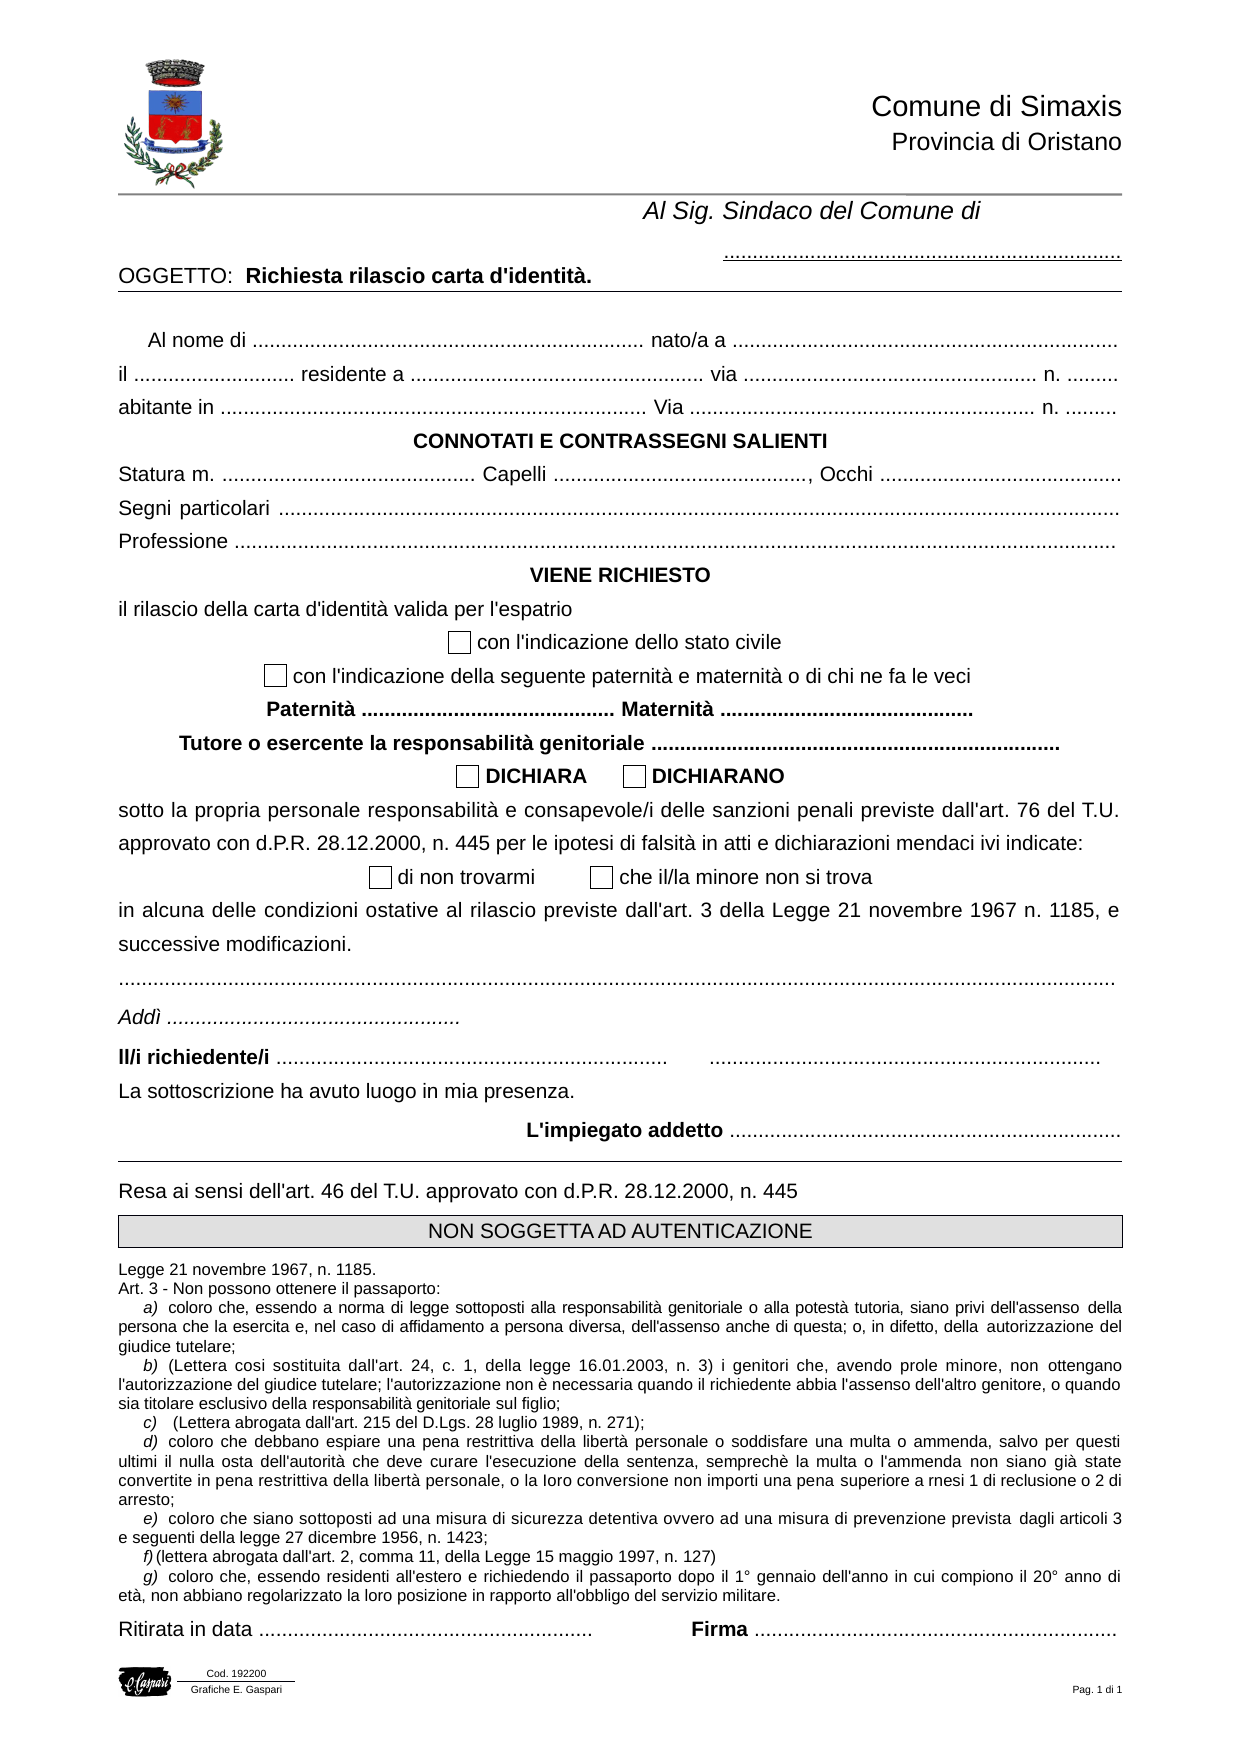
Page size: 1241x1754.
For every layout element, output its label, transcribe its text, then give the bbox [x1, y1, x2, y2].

list (Lettera abrogata dall'art. 215 del D.Lgs. 28 luglio 1989, n. 271); [118, 1413, 1122, 1432]
text ll/i richiedente/i .................................................................... .................................................................... [118, 1045, 1122, 1069]
text sotto la propria personale responsabilità e consapevole/i delle sanzioni penali previste dall'art. 76 del T.U. approvato con d.P.R. 28.12.2000, n. 445 per le ipotesi di falsità in atti e dichiarazioni mendaci ivi indicate: [118, 798, 1122, 855]
text di non trovarmi che il/la minore non si trova [118, 865, 1122, 889]
text Ritirata in data .......................................................... Firma ............................................................... [118, 1617, 1122, 1641]
text OGGETTO: Richiesta rilascio carta d'identità. [118, 263, 1122, 291]
text Paternità ............................................ Maternità ............................................ [118, 697, 1122, 721]
text VIENE RICHIESTO [118, 563, 1122, 587]
text Legge 21 novembre 1967, n. 1185. [118, 1260, 1122, 1279]
text ............................................................................................................................................................................. [118, 965, 1122, 989]
text Resa ai sensi dell'art. 46 del T.U. approvato con d.P.R. 28.12.2000, n. 445 [118, 1179, 1122, 1203]
list coloro che, essendo a norma di legge sottoposti alla responsabilità genitoriale o alla potestà tutoria, siano privi dell'assenso della persona che la esercita e, nel caso di affidamento a persona diversa, dell'assenso anche di questa; o, in difetto, della autorizzazione del giudice tutelare; [118, 1298, 1122, 1356]
text DICHIARA DICHIARANO [118, 764, 1122, 788]
text Addì ................................................... [118, 1005, 1122, 1029]
text Statura m. ............................................ Capelli ............................................, Occhi .......................................... Segni particolari .................................................................................................................................................. Professione ......................................................................................................................................................... [118, 462, 1122, 553]
text ..................................................................... [118, 239, 1122, 263]
text con l'indicazione dello stato civile [118, 630, 1122, 654]
text con l'indicazione della seguente paternità e maternità o di chi ne fa le veci [118, 663, 1122, 687]
text Comune di Simaxis [224, 89, 1122, 122]
list coloro che, essendo residenti all'estero e richiedendo il passaporto dopo il 1° gennaio dell'anno in cui compiono il 20° anno di età, non abbiano regolarizzato la loro posizione in rapporto all'obbligo del servizio militare. [118, 1566, 1122, 1605]
table_header NON SOGGETTA AD AUTENTICAZIONE [119, 1216, 1122, 1247]
list (Lettera cosi sostituita dall'art. 24, c. 1, della legge 16.01.2003, n. 3) i genitori che, avendo prole minore, non ottengano l'autorizzazione del giudice tutelare; l'autorizzazione non è necessaria quando il richiedente abbia l'assenso dell'altro genitore, o quando sia titolare esclusivo della responsabilità genitoriale sul figlio; [118, 1356, 1122, 1413]
text Art. 3 - Non possono ottenere il passaporto: [118, 1279, 1122, 1298]
text Al nome di .................................................................... nato/a a ................................................................... il ............................ residente a ................................................... via ................................................... n. ......... abitante in .......................................................................... Via ............................................................ n. ......... [118, 328, 1122, 419]
text L'impiegato addetto .................................................................... [118, 1118, 1122, 1142]
list coloro che debbano espiare una pena restrittiva della libertà personale o soddisfare una multa o ammenda, salvo per questi ultimi il nulla osta dell'autorità che deve curare l'esecuzione della sentenza, semprechè la multa o l'ammenda non siano già state convertite in pena restrittiva della libertà personale, o la Ioro conversione non importi una pena superiore a rnesi 1 di reclusione o 2 di arresto; [118, 1432, 1122, 1509]
text il rilascio della carta d'identità valida per l'espatrio [118, 596, 1122, 620]
list (lettera abrogata dall'art. 2, comma 11, della Legge 15 maggio 1997, n. 127) [118, 1547, 1122, 1566]
picture [118, 1666, 172, 1697]
picture [122, 58, 224, 189]
text in alcuna delle condizioni ostative al rilascio previste dall'art. 3 della Legge 21 novembre 1967 n. 1185, e successive modificazioni. [118, 898, 1122, 956]
text La sottoscrizione ha avuto luogo in mia presenza. [118, 1078, 1122, 1102]
text Tutore o esercente la responsabilità genitoriale ....................................................................... [118, 731, 1122, 754]
text Al Sig. Sindaco del Comune di [643, 196, 1122, 225]
list coloro che siano sottoposti ad una misura di sicurezza detentiva ovvero ad una misura di prevenzione prevista dagli articoli 3 e seguenti della legge 27 dicembre 1956, n. 1423; [118, 1509, 1122, 1547]
text CONNOTATI E CONTRASSEGNI SALIENTI [118, 429, 1122, 453]
text Provincia di Oristano [224, 127, 1122, 156]
